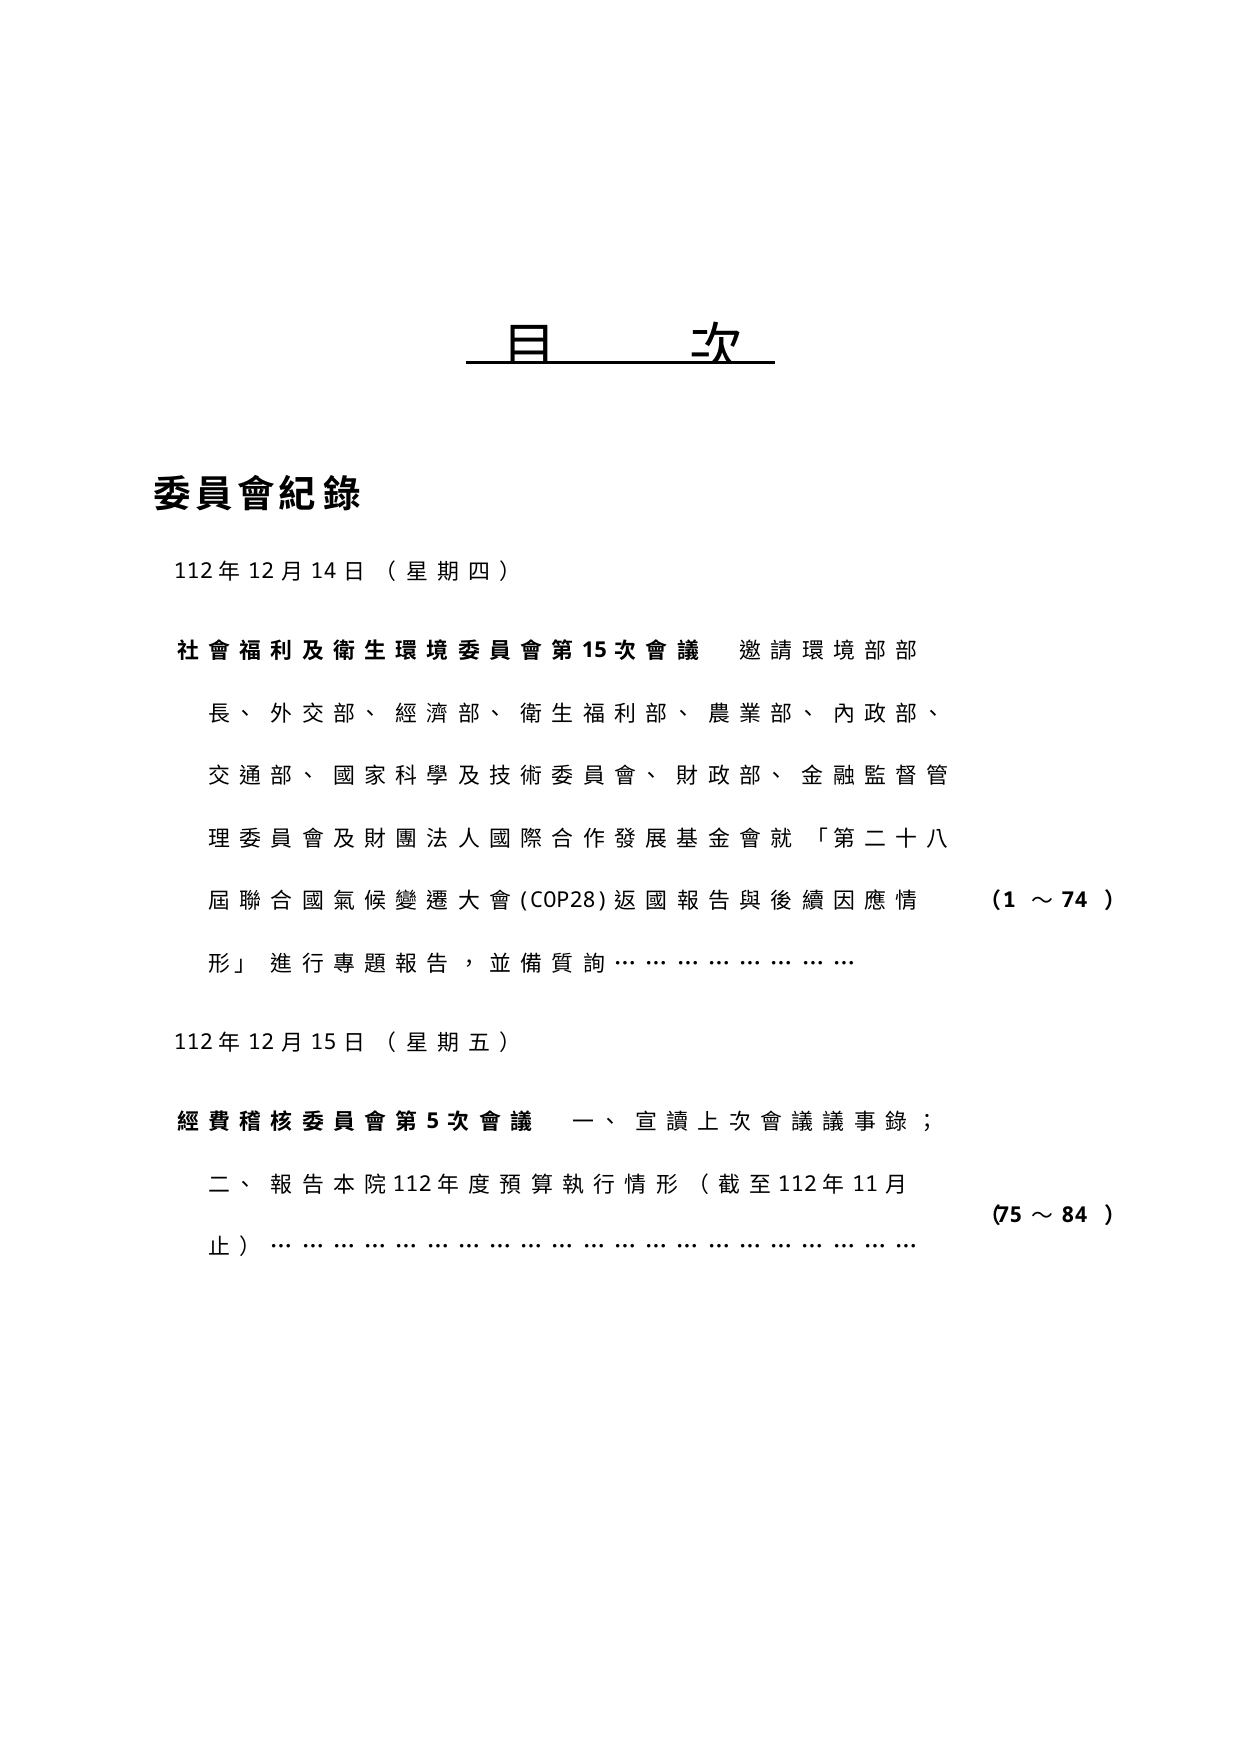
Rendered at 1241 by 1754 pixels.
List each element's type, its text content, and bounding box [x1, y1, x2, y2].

table_cell （ [967, 1089, 986, 1276]
table_header 委員會紀錄 112年12月14日（星期四） [150, 443, 1108, 618]
table_cell ～ [1023, 618, 1053, 993]
table_cell ） [1091, 1089, 1108, 1276]
table_cell 84 [1053, 1089, 1091, 1276]
table_cell ） [1091, 618, 1108, 993]
table_cell 經費稽核委員會第5次會議 一、宣讀上次會議議事錄；二、報告本院112年度預算執行情形（截至112年11月止）……………………………………………………… [150, 1089, 967, 1276]
table_cell ～ [1023, 1089, 1053, 1276]
table_cell 1 [986, 618, 1023, 993]
table_header 目 次 [466, 281, 774, 361]
table_cell （ [967, 618, 986, 993]
table_cell 74 [1053, 618, 1091, 993]
table_cell 75 [986, 1089, 1023, 1276]
table_cell 社會福利及衛生環境委員會第15次會議 邀請環境部部長、外交部、經濟部、衛生福利部、農業部、內政部、交通部、國家科學及技術委員會、財政部、金融監督管理委員會及財團法人國際合作發展基金會就「第二十八屆聯合國氣候變遷大會(COP28)返國報告與後續因應情形」進行專題報告，並備質詢…………………… [150, 618, 967, 993]
table_cell 112年12月15日（星期五） [150, 993, 1108, 1089]
